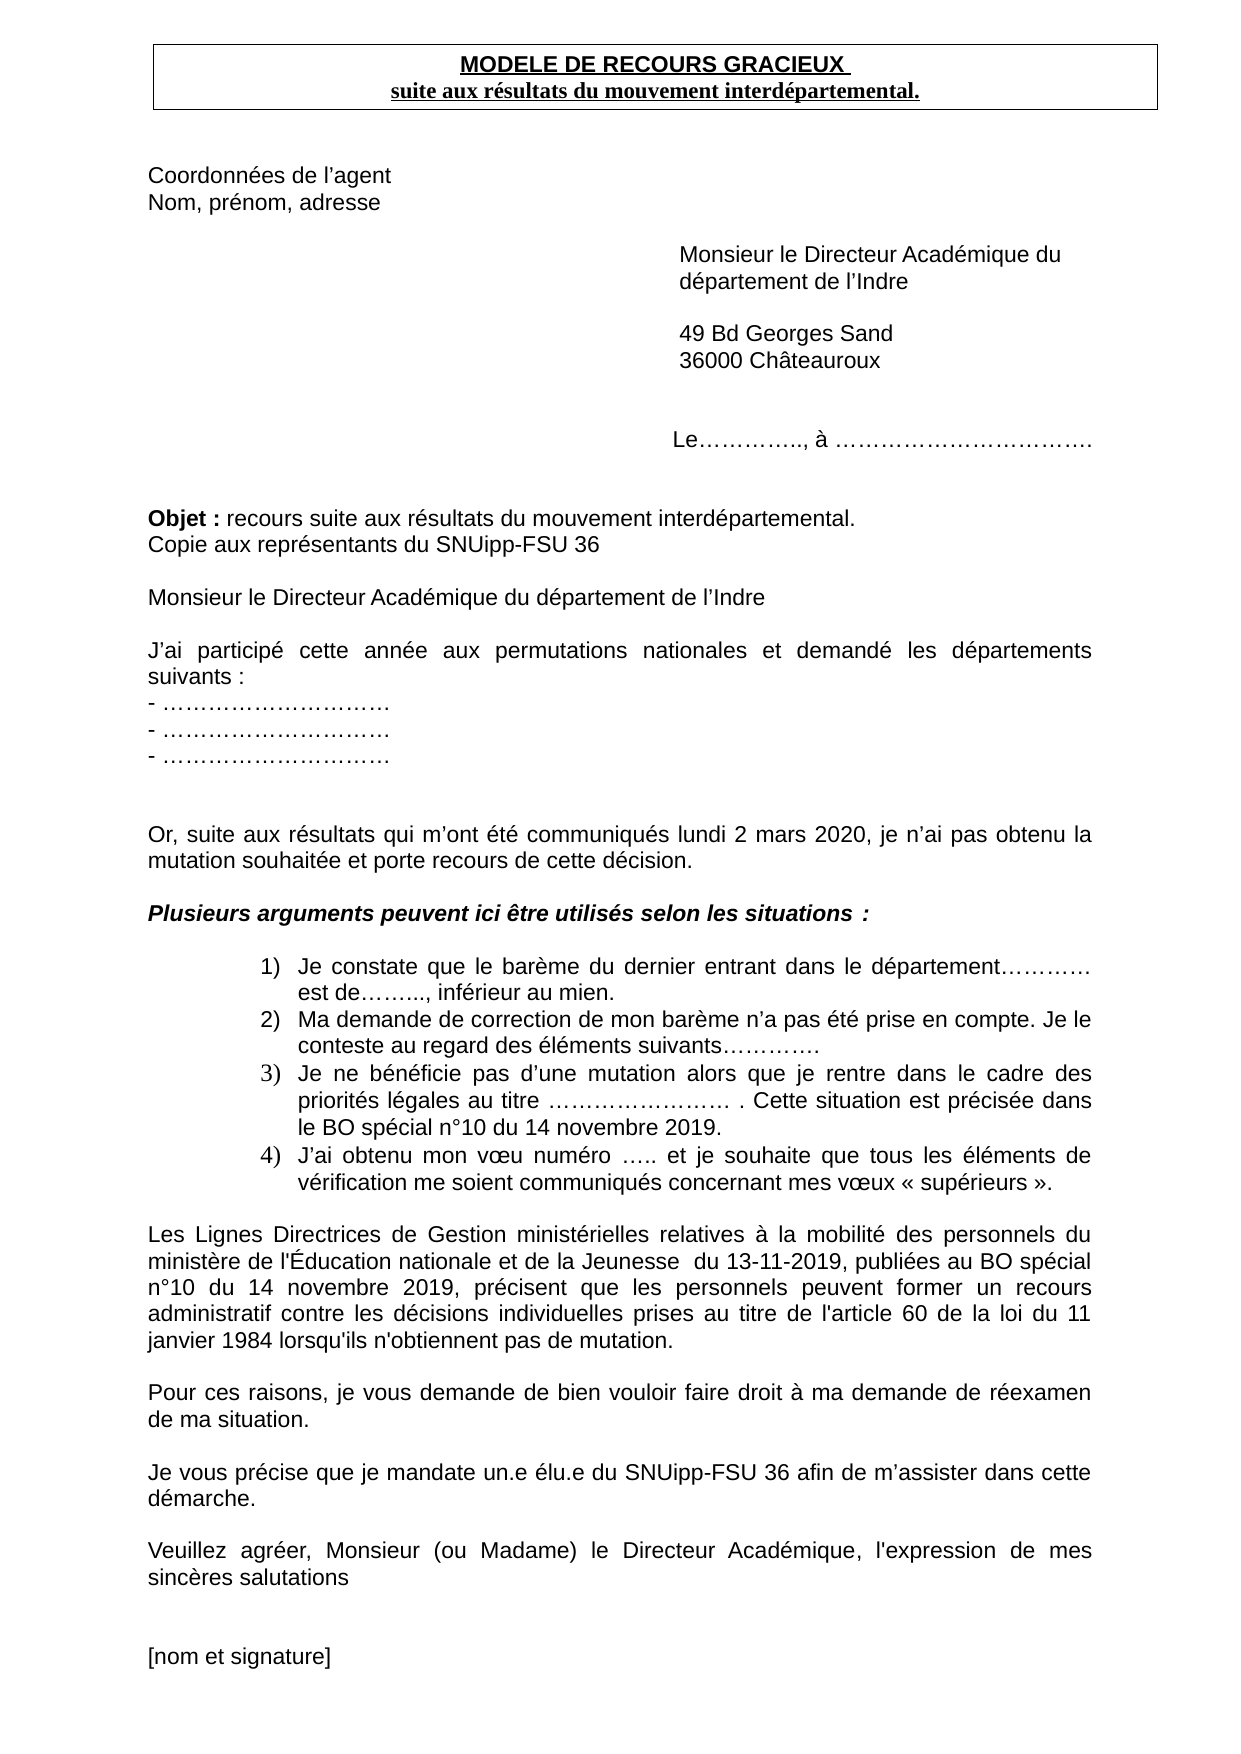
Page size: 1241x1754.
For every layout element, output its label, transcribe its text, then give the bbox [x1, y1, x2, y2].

text J’ai participé cette année aux permutations nationales et demandé les départements suivants : [148, 637, 1093, 689]
text [nom et signature] [148, 1643, 1093, 1669]
text - ………………………… [148, 742, 1093, 768]
text Les Lignes Directrices de Gestion ministérielles relatives à la mobilité des personnels du ministère de l'Éducation nationale et de la Jeunesse du 13-11-2019, publiées au BO spécial n°10 du 14 novembre 2019, précisent que les personnels peuvent former un recours administratif contre les décisions individuelles prises au titre de l'article 60 de la loi du 11 janvier 1984 lorsqu'ils n'obtiennent pas de mutation. [148, 1221, 1093, 1353]
text Copie aux représentants du SNUipp-FSU 36 [148, 531, 1093, 558]
text Plusieurs arguments peuvent ici être utilisés selon les situations : [148, 900, 1093, 927]
text Coordonnées de l’agent [148, 162, 1093, 189]
text Objet : recours suite aux résultats du mouvement interdépartemental. [148, 505, 1093, 531]
list Ma demande de correction de mon barème n’a pas été prise en compte. Je le conteste au regard des éléments suivants…………. [260, 1006, 1093, 1058]
text - ………………………… [148, 689, 1093, 716]
text Je vous précise que je mandate un.e élu.e du SNUipp-FSU 36 afin de m’assister dans cette démarche. [148, 1458, 1093, 1511]
text - ………………………… [148, 716, 1093, 742]
text Or, suite aux résultats qui m’ont été communiqués lundi 2 mars 2020, je n’ai pas obtenu la mutation souhaitée et porte recours de cette décision. [148, 821, 1093, 874]
list Je constate que le barème du dernier entrant dans le département………… est de……..., inférieur au mien. [260, 953, 1093, 1006]
text Monsieur le Directeur Académique du département de l’Indre [679, 241, 1093, 294]
text Le………….., à ……………………………. [148, 426, 1093, 452]
text Pour ces raisons, je vous demande de bien vouloir faire droit à ma demande de réexamen de ma situation. [148, 1379, 1093, 1432]
text Nom, prénom, adresse [148, 189, 1093, 215]
text Veuillez agréer, Monsieur (ou Madame) le Directeur Académique, l'expression de mes sincères salutations [148, 1537, 1093, 1590]
table_header MODELE DE RECOURS GRACIEUX suite aux résultats du mouvement interdépartemental. [154, 45, 1157, 109]
text 36000 Châteauroux [679, 347, 1093, 373]
list J’ai obtenu mon vœu numéro ….. et je souhaite que tous les éléments de vérification me soient communiqués concernant mes vœux « supérieurs ». [260, 1140, 1093, 1195]
text Monsieur le Directeur Académique du département de l’Indre [148, 584, 1093, 610]
list Je ne bénéficie pas d’une mutation alors que je rentre dans le cadre des priorités légales au titre …………………… . Cette situation est précisée dans le BO spécial n°10 du 14 novembre 2019. [260, 1058, 1093, 1140]
text 49 Bd Georges Sand [679, 320, 1093, 347]
